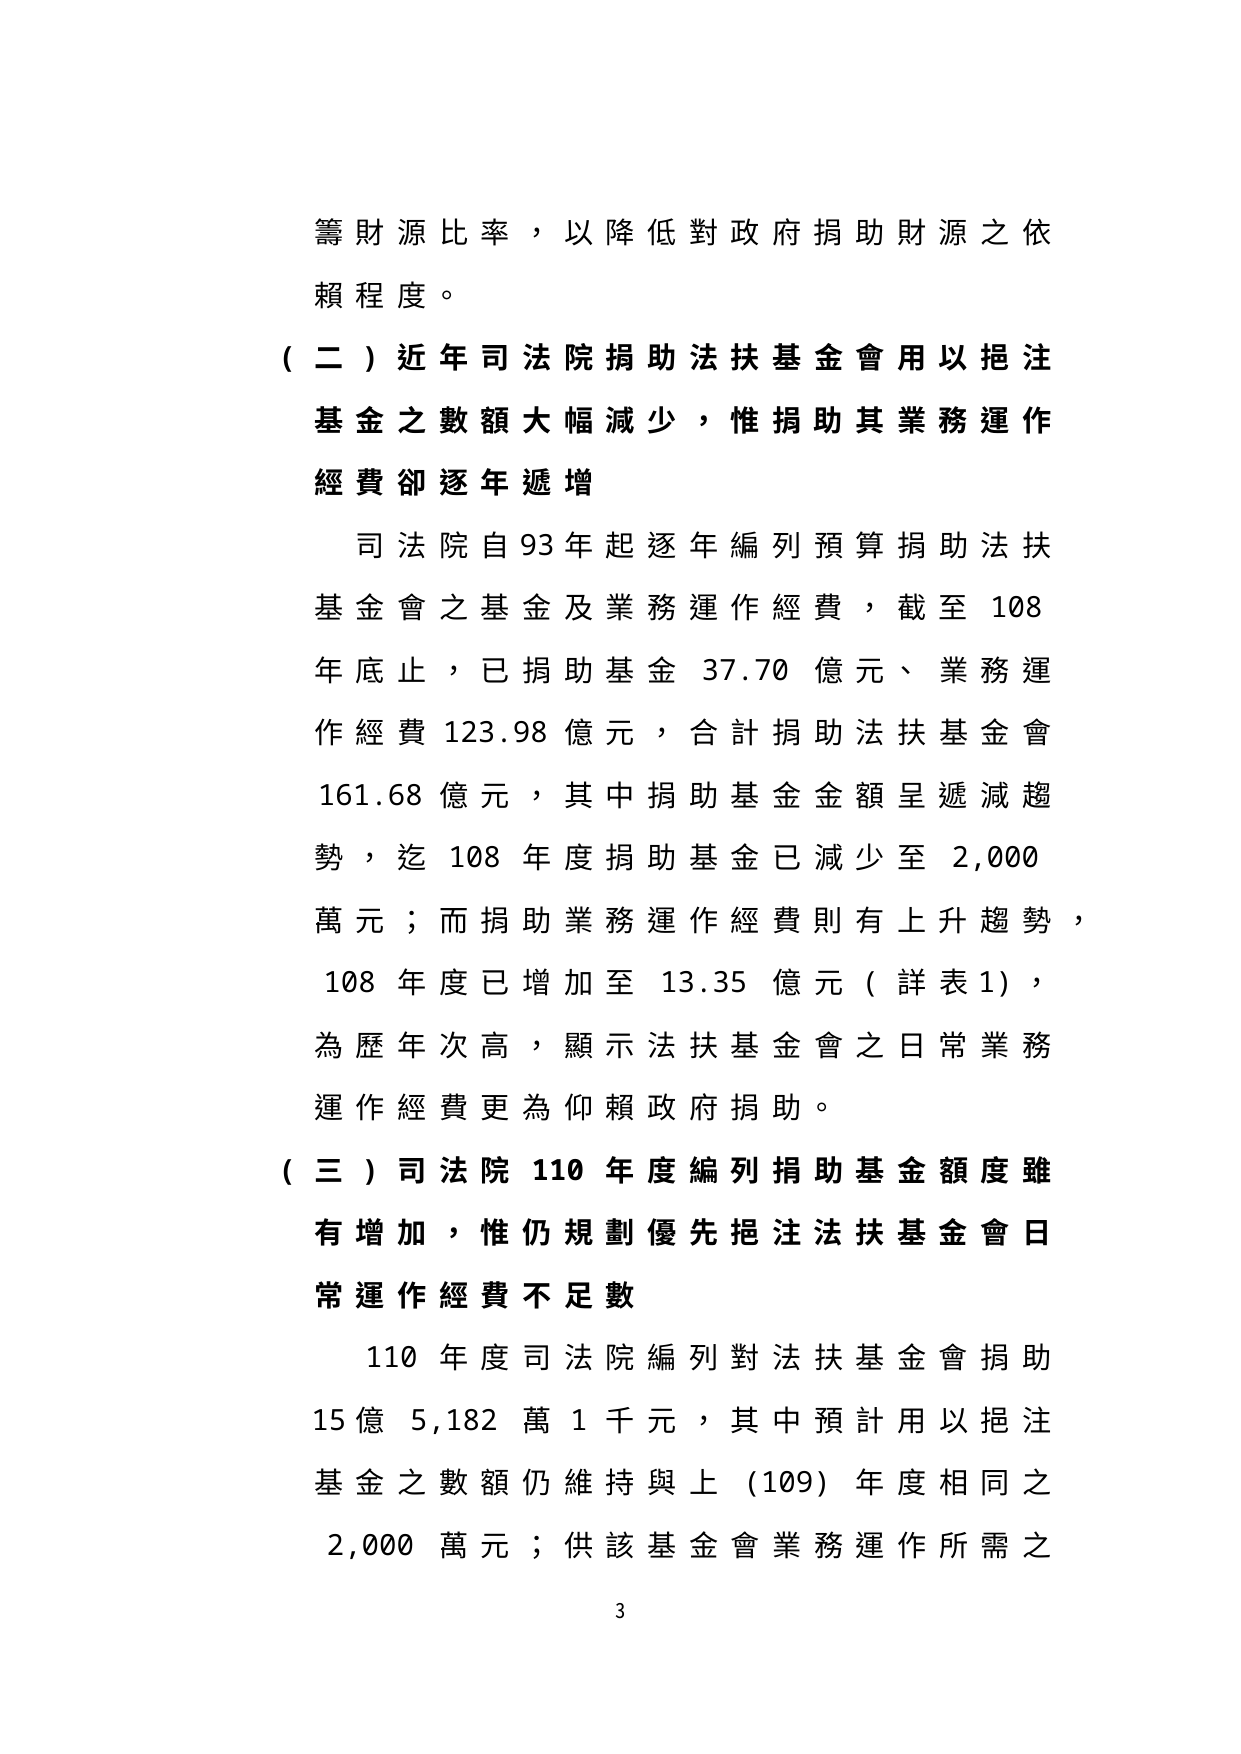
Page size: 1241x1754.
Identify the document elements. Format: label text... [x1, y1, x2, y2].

text 110年度司法院編列對法扶基金會捐助15億5,182萬1千元，其中預計用以挹注基金之數額仍維持與上(109)年度相同之2,000萬元；供該基金會業務運作所需之 [271, 1314, 1058, 1564]
text 司法院自93年起逐年編列預算捐助法扶基金會之基金及業務運作經費，截至108年底止，已捐助基金37.70億元、業務運作經費123.98億元，合計捐助法扶基金會161.68億元，其中捐助基金金額呈遞減趨勢，迄108年度捐助基金已減少至2,000萬元；而捐助業務運作經費則有上升趨勢，108年度已增加至13.35億元(詳表1)，為歷年次高，顯示法扶基金會之日常業務運作經費更為仰賴政府捐助。 [271, 502, 1058, 1127]
text 籌財源比率，以降低對政府捐助財源之依賴程度。 [271, 189, 1058, 314]
text (三)司法院110年度編列捐助基金額度雖有增加，惟仍規劃優先挹注法扶基金會日常運作經費不足數 [242, 1127, 1058, 1314]
text (二)近年司法院捐助法扶基金會用以挹注基金之數額大幅減少，惟捐助其業務運作經費卻逐年遞增 [242, 314, 1058, 502]
